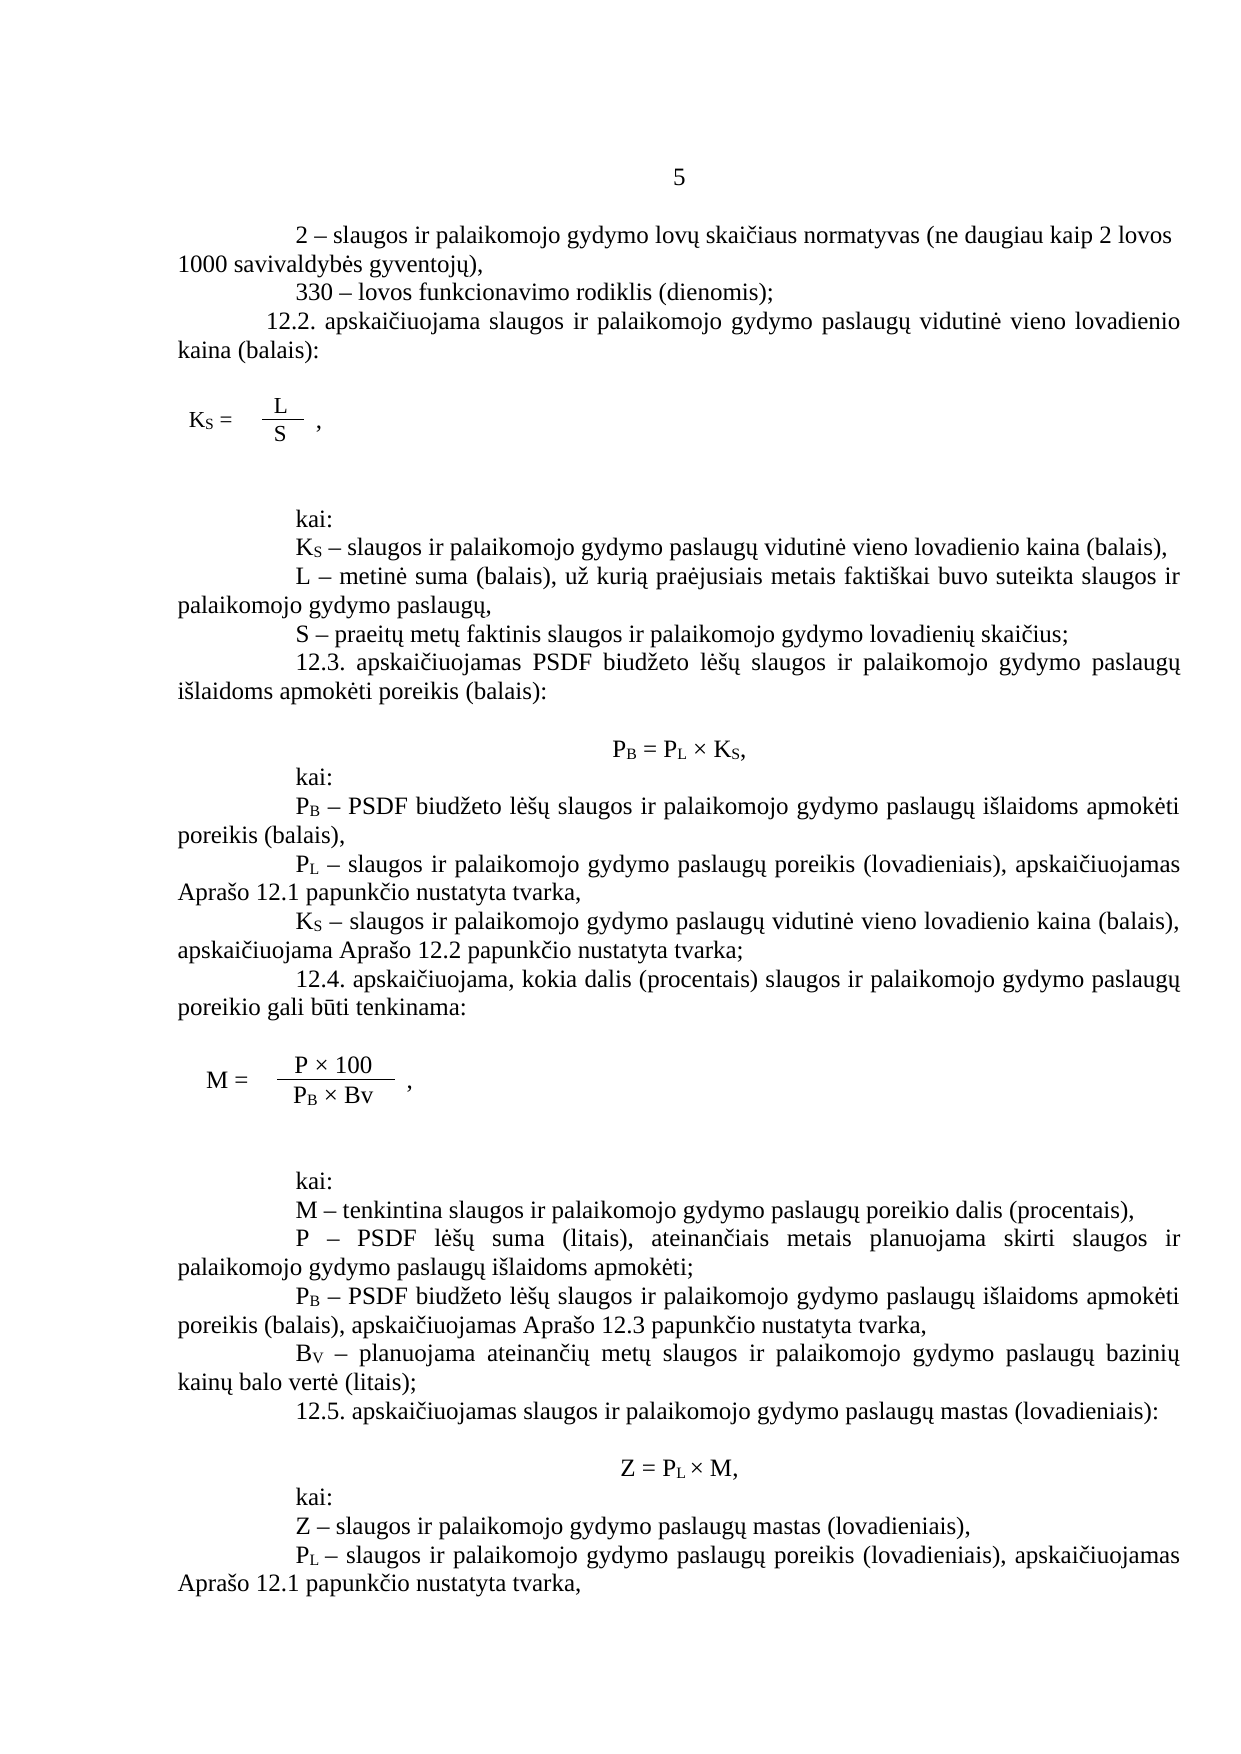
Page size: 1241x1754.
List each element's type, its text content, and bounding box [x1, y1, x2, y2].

text 12.3. apskaičiuojamas PSDF biudžeto lėšų slaugos ir palaikomojo gydymo paslaugų išlaidoms apmokėti poreikis (balais): [177, 647, 1181, 705]
text S – praeitų metų faktinis slaugos ir palaikomojo gydymo lovadienių skaičius; [295, 619, 1181, 647]
text KS – slaugos ir palaikomojo gydymo paslaugų vidutinė vieno lovadienio kaina (balais), apskaičiuojama Aprašo 12.2 papunkčio nustatyta tvarka; [177, 906, 1181, 964]
text PL – slaugos ir palaikomojo gydymo paslaugų poreikis (lovadieniais), apskaičiuojamas Aprašo 12.1 papunkčio nustatyta tvarka, [177, 849, 1181, 906]
text Z = PL × M, [177, 1453, 1181, 1482]
text kai: [295, 762, 1181, 791]
text KS – slaugos ir palaikomojo gydymo paslaugų vidutinė vieno lovadienio kaina (balais), [177, 532, 1181, 561]
text BV – planuojama ateinančių metų slaugos ir palaikomojo gydymo paslaugų bazinių kainų balo vertė (litais); [177, 1338, 1181, 1396]
text L – metinė suma (balais), už kurią praėjusiais metais faktiškai buvo suteikta slaugos ir palaikomojo gydymo paslaugų, [177, 561, 1181, 619]
table_header M = [177, 1050, 277, 1108]
text 330 – lovos funkcionavimo rodiklis (dienomis); [295, 277, 1181, 306]
text kai: [295, 504, 1181, 532]
text Z – slaugos ir palaikomojo gydymo paslaugų mastas (lovadieniais), [177, 1511, 1181, 1540]
table_cell PB × Bv [277, 1080, 395, 1108]
text 2 – slaugos ir palaikomojo gydymo lovų skaičiaus normatyvas (ne daugiau kaip 2 lovos 1000 savivaldybės gyventojų), [177, 220, 1181, 277]
text kai: [295, 1482, 1181, 1511]
text M – tenkintina slaugos ir palaikomojo gydymo paslaugų poreikio dalis (procentais), [177, 1195, 1181, 1223]
text PB – PSDF biudžeto lėšų slaugos ir palaikomojo gydymo paslaugų išlaidoms apmokėti poreikis (balais), [177, 791, 1181, 849]
table_header L [262, 393, 304, 419]
text 12.4. apskaičiuojama, kokia dalis (procentais) slaugos ir palaikomojo gydymo paslaugų poreikio gali būti tenkinama: [177, 964, 1181, 1021]
text P – PSDF lėšų suma (litais), ateinančiais metais planuojama skirti slaugos ir palaikomojo gydymo paslaugų išlaidoms apmokėti; [177, 1223, 1181, 1281]
table_header , [304, 393, 427, 446]
text PB = PL × KS, [177, 734, 1181, 762]
text 12.5. apskaičiuojamas slaugos ir palaikomojo gydymo paslaugų mastas (lovadieniais): [177, 1396, 1181, 1425]
table_header KS = [177, 393, 262, 446]
text kai: [295, 1166, 1181, 1195]
text PL – slaugos ir palaikomojo gydymo paslaugų poreikis (lovadieniais), apskaičiuojamas Aprašo 12.1 papunkčio nustatyta tvarka, [177, 1540, 1181, 1597]
text PB – PSDF biudžeto lėšų slaugos ir palaikomojo gydymo paslaugų išlaidoms apmokėti poreikis (balais), apskaičiuojamas Aprašo 12.3 papunkčio nustatyta tvarka, [177, 1281, 1181, 1338]
text 12.2. apskaičiuojama slaugos ir palaikomojo gydymo paslaugų vidutinė vieno lovadienio kaina (balais): [177, 306, 1181, 364]
table_cell S [262, 420, 304, 446]
table_header P × 100 [277, 1050, 395, 1079]
table_header , [395, 1050, 496, 1108]
